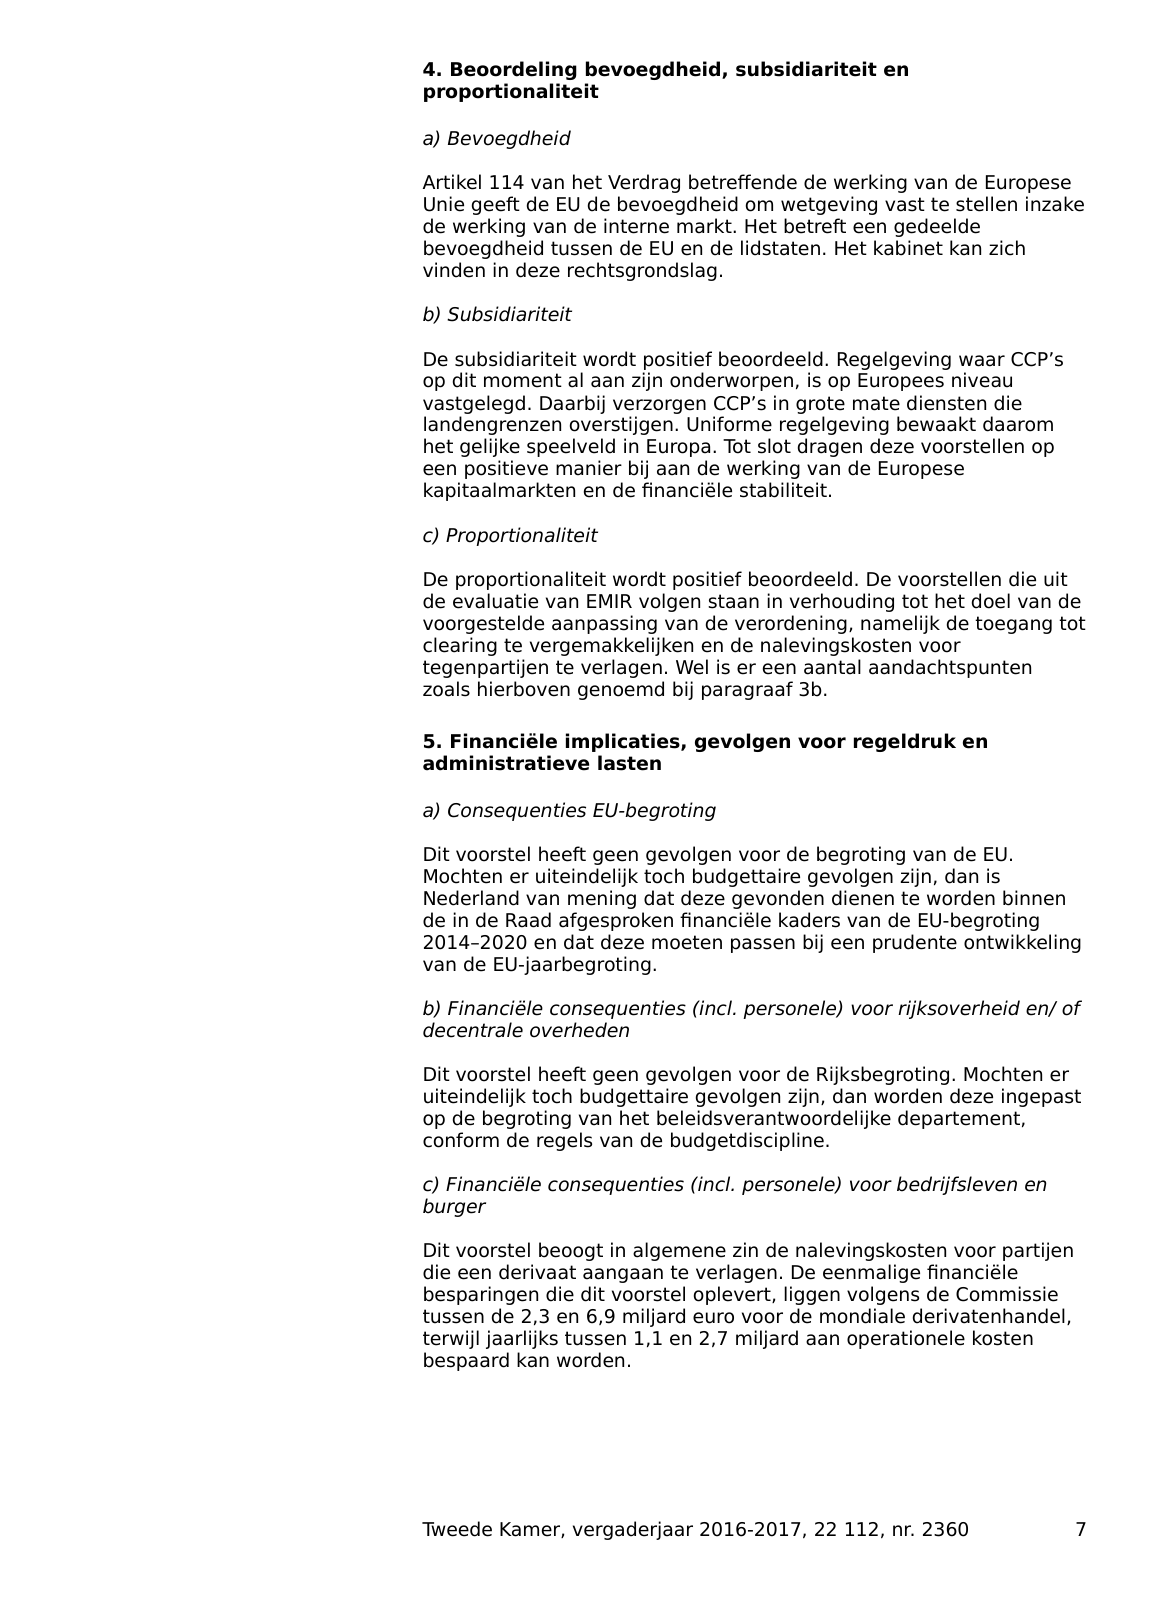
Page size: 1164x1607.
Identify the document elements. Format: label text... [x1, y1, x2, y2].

subtitle a) Bevoegdheid [422, 128, 1087, 150]
subtitle b) Financiële consequenties (incl. personele) voor rijksoverheid en/ of decentrale overheden [422, 998, 1087, 1042]
text Dit voorstel beoogt in algemene zin de nalevingskosten voor partijen die een derivaat aangaan te verlagen. De eenmalige financiële besparingen die dit voorstel oplevert, liggen volgens de Commissie tussen de 2,3 en 6,9 miljard euro voor de mondiale derivatenhandel, terwijl jaarlijks tussen 1,1 en 2,7 miljard aan operationele kosten bespaard kan worden. [422, 1240, 1087, 1372]
text Dit voorstel heeft geen gevolgen voor de begroting van de EU. Mochten er uiteindelijk toch budgettaire gevolgen zijn, dan is Nederland van mening dat deze gevonden dienen te worden binnen de in de Raad afgesproken financiële kaders van de EU-begroting 2014–2020 en dat deze moeten passen bij een prudente ontwikkeling van de EU-jaarbegroting. [422, 844, 1087, 976]
subtitle a) Consequenties EU-begroting [422, 799, 1087, 821]
subtitle 5. Financiële implicaties, gevolgen voor regeldruk en administratieve lasten [422, 731, 1087, 774]
subtitle b) Subsidiariteit [422, 304, 1087, 326]
subtitle c) Proportionaliteit [422, 524, 1087, 546]
text Artikel 114 van het Verdrag betreffende de werking van de Europese Unie geeft de EU de bevoegdheid om wetgeving vast te stellen inzake de werking van de interne markt. Het betreft een gedeelde bevoegdheid tussen de EU en de lidstaten. Het kabinet kan zich vinden in deze rechtsgrondslag. [422, 172, 1087, 282]
text De proportionaliteit wordt positief beoordeeld. De voorstellen die uit de evaluatie van EMIR volgen staan in verhouding tot het doel van de voorgestelde aanpassing van de verordening, namelijk de toegang tot clearing te vergemakkelijken en de nalevingskosten voor tegenpartijen te verlagen. Wel is er een aantal aandachtspunten zoals hierboven genoemd bij paragraaf 3b. [422, 569, 1087, 701]
text De subsidiariteit wordt positief beoordeeld. Regelgeving waar CCP’s op dit moment al aan zijn onderworpen, is op Europees niveau vastgelegd. Daarbij verzorgen CCP’s in grote mate diensten die landengrenzen overstijgen. Uniforme regelgeving bewaakt daarom het gelijke speelveld in Europa. Tot slot dragen deze voorstellen op een positieve manier bij aan de werking van de Europese kapitaalmarkten en de financiële stabiliteit. [422, 348, 1087, 502]
subtitle c) Financiële consequenties (incl. personele) voor bedrijfsleven en burger [422, 1174, 1087, 1218]
subtitle 4. Beoordeling bevoegdheid, subsidiariteit en proportionaliteit [422, 59, 1087, 103]
text Dit voorstel heeft geen gevolgen voor de Rijksbegroting. Mochten er uiteindelijk toch budgettaire gevolgen zijn, dan worden deze ingepast op de begroting van het beleidsverantwoordelijke departement, conform de regels van de budgetdiscipline. [422, 1064, 1087, 1152]
